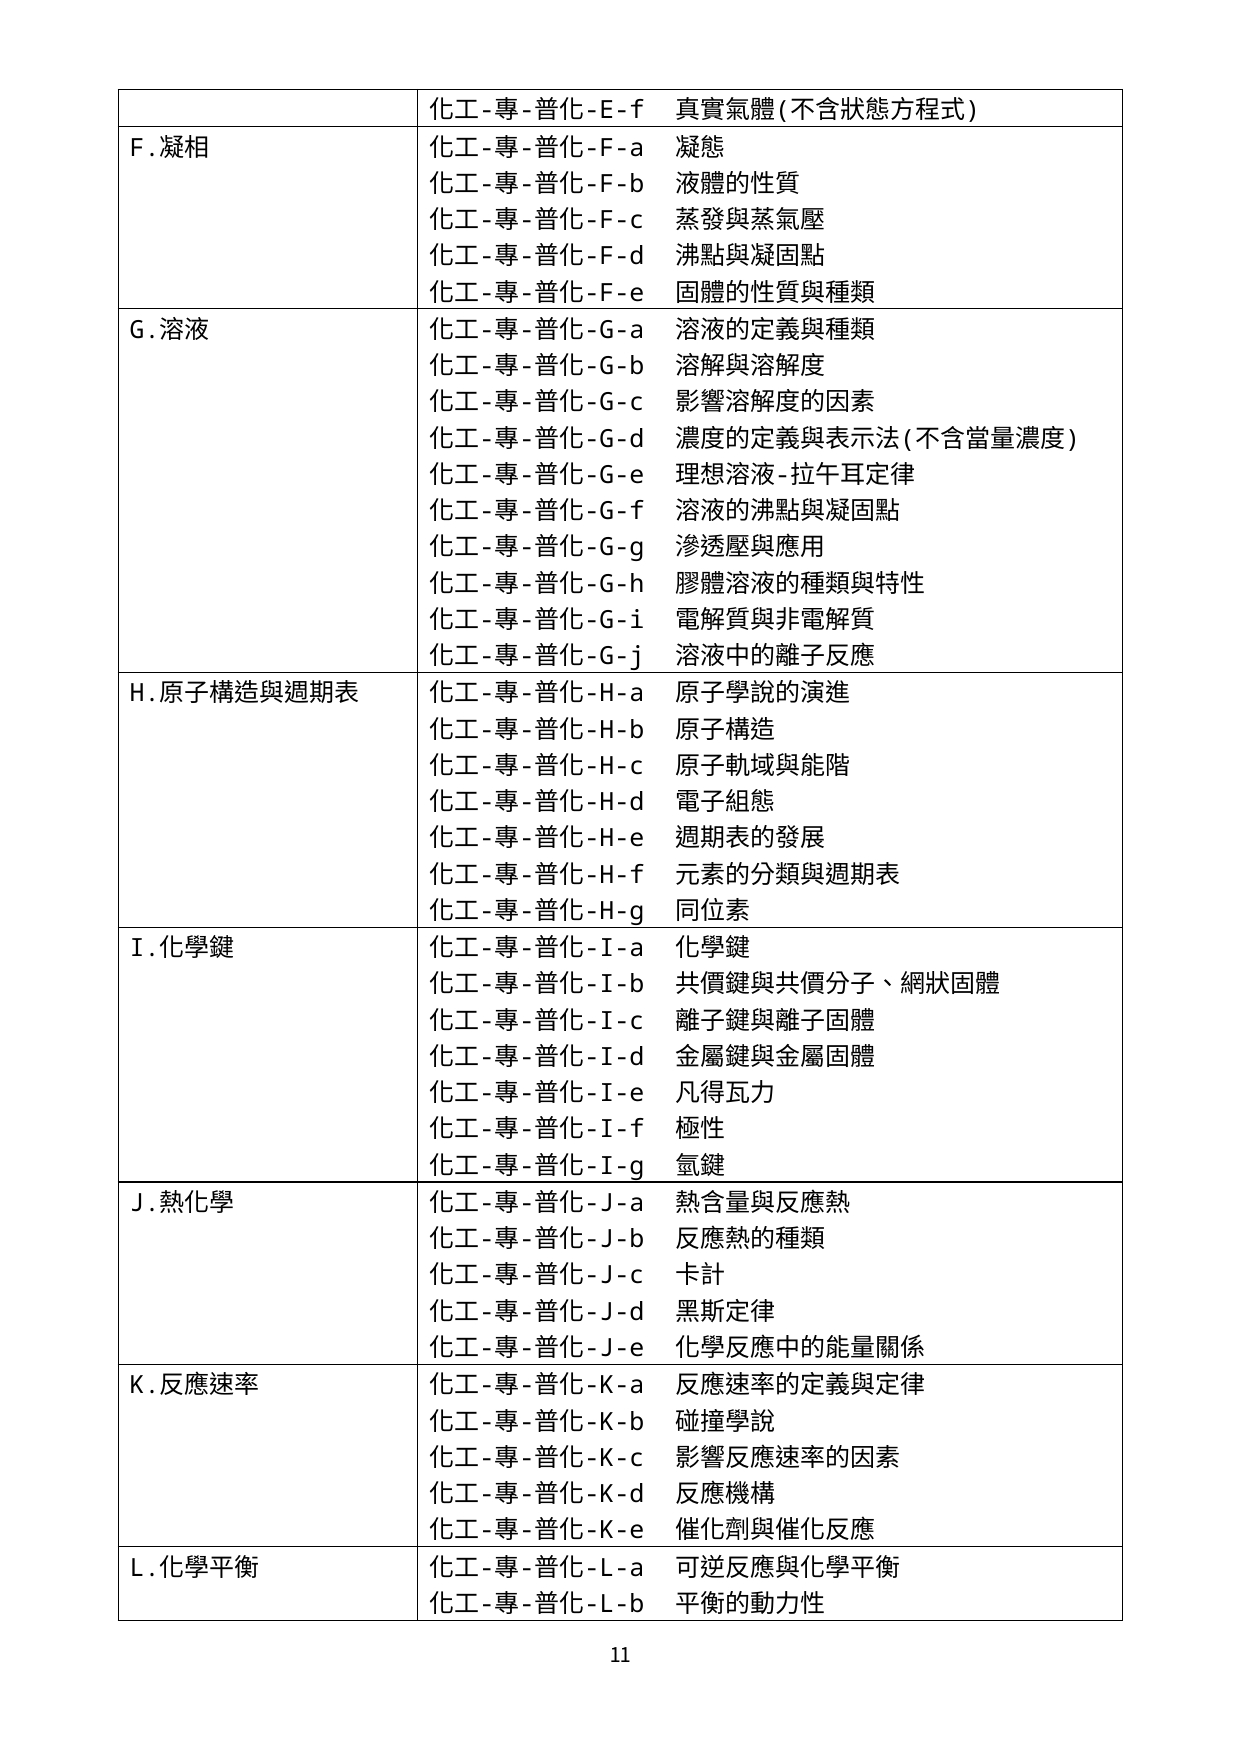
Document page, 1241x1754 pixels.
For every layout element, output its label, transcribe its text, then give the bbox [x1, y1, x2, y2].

table_cell 化學鍵 共價鍵與共價分子、網狀固體 離子鍵與離子固體 金屬鍵與金屬固體 凡得瓦力 極性 氫鍵 [664, 928, 1122, 1181]
table_cell [119, 90, 417, 126]
table_cell I.化學鍵 [119, 928, 417, 1181]
table_cell L.化學平衡 [119, 1547, 417, 1619]
table_cell 化工-專-普化-E-f [418, 90, 663, 126]
table_cell G.溶液 [119, 309, 417, 672]
table_cell 凝態 液體的性質 蒸發與蒸氣壓 沸點與凝固點 固體的性質與種類 [664, 127, 1122, 308]
table_cell J.熱化學 [119, 1183, 417, 1364]
table_cell 真實氣體(不含狀態方程式) [664, 90, 1122, 126]
table_cell F.凝相 [119, 127, 417, 308]
table_cell K.反應速率 [119, 1365, 417, 1546]
table_cell 化工-專-普化-F-a 化工-專-普化-F-b 化工-專-普化-F-c 化工-專-普化-F-d 化工-專-普化-F-e [418, 127, 663, 308]
table_cell 熱含量與反應熱 反應熱的種類 卡計 黑斯定律 化學反應中的能量關係 [664, 1183, 1122, 1364]
table_cell 反應速率的定義與定律 碰撞學說 影響反應速率的因素 反應機構 催化劑與催化反應 [664, 1365, 1122, 1546]
table_cell 化工-專-普化-G-a 化工-專-普化-G-b 化工-專-普化-G-c 化工-專-普化-G-d 化工-專-普化-G-e 化工-專-普化-G-f 化工-專-普化-G-g 化工-專-普化-G-h 化工-專-普化-G-i 化工-專-普化-G-j [418, 309, 663, 672]
table_cell 化工-專-普化-K-a 化工-專-普化-K-b 化工-專-普化-K-c 化工-專-普化-K-d 化工-專-普化-K-e [418, 1365, 663, 1546]
table_cell H.原子構造與週期表 [119, 673, 417, 927]
table_cell 化工-專-普化-I-a 化工-專-普化-I-b 化工-專-普化-I-c 化工-專-普化-I-d 化工-專-普化-I-e 化工-專-普化-I-f 化工-專-普化-I-g [418, 928, 663, 1181]
table_cell 溶液的定義與種類 溶解與溶解度 影響溶解度的因素 濃度的定義與表示法(不含當量濃度) 理想溶液-拉午耳定律 溶液的沸點與凝固點 滲透壓與應用 膠體溶液的種類與特性 電解質與非電解質 溶液中的離子反應 [664, 309, 1122, 672]
table_cell 可逆反應與化學平衡 平衡的動力性 [664, 1547, 1122, 1619]
table_cell 化工-專-普化-H-a 化工-專-普化-H-b 化工-專-普化-H-c 化工-專-普化-H-d 化工-專-普化-H-e 化工-專-普化-H-f 化工-專-普化-H-g [418, 673, 663, 927]
table_cell 化工-專-普化-J-a 化工-專-普化-J-b 化工-專-普化-J-c 化工-專-普化-J-d 化工-專-普化-J-e [418, 1183, 663, 1364]
table_cell 原子學說的演進 原子構造 原子軌域與能階 電子組態 週期表的發展 元素的分類與週期表 同位素 [664, 673, 1122, 927]
table_cell 化工-專-普化-L-a 化工-專-普化-L-b [418, 1547, 663, 1619]
